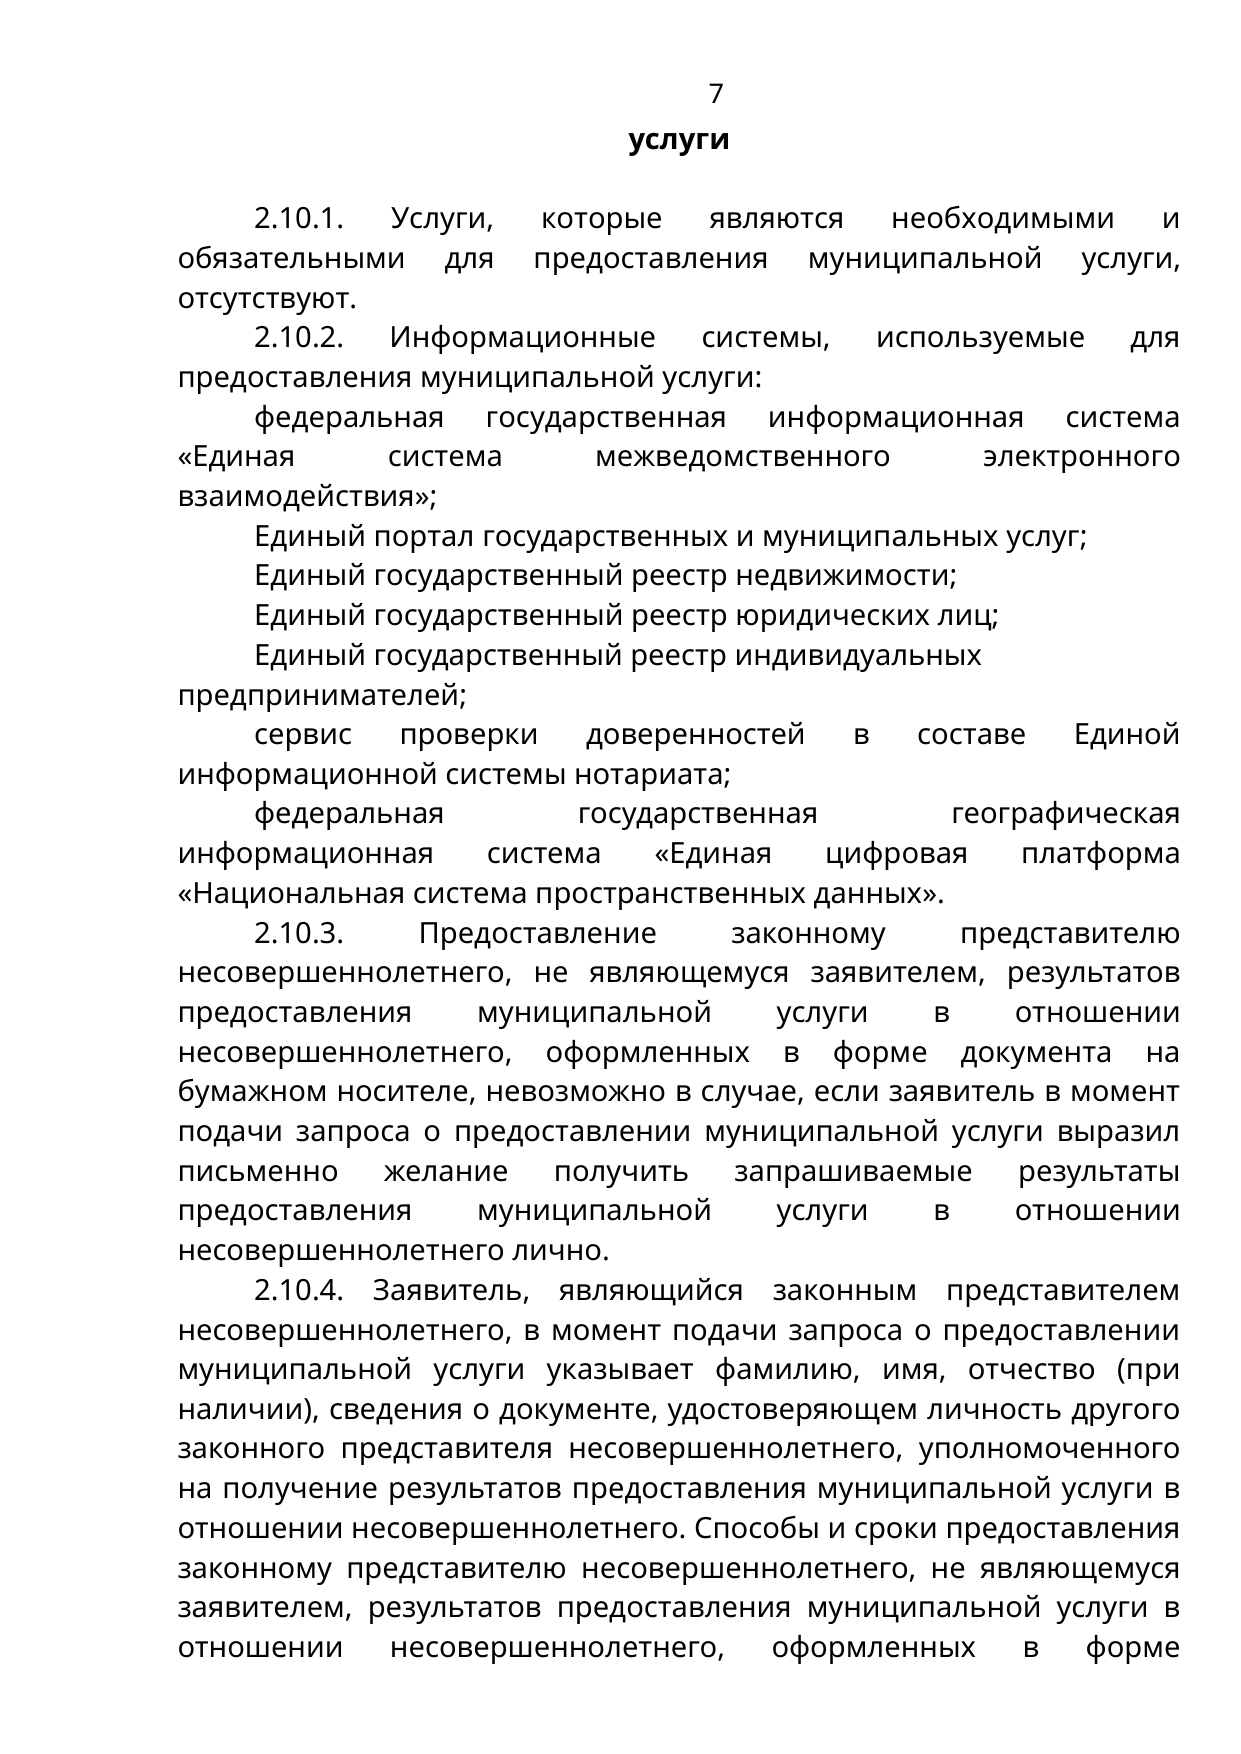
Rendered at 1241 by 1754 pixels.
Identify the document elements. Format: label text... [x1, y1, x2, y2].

title услуги [177, 118, 1181, 158]
text 2.10.2. Информационные системы, используемые для предоставления муниципальной услуги: [177, 317, 1181, 396]
text Единый государственный реестр юридических лиц; [177, 594, 1181, 634]
text Единый государственный реестр индивидуальных предпринимателей; [177, 634, 1181, 713]
text 2.10.3. Предоставление законному представителю несовершеннолетнего, не являющемуся заявителем, результатов предоставления муниципальной услуги в отношении несовершеннолетнего, оформленных в форме документа на бумажном носителе, невозможно в случае, если заявитель в момент подачи запроса о предоставлении муниципальной услуги выразил письменно желание получить запрашиваемые результаты предоставления муниципальной услуги в отношении несовершеннолетнего лично. [177, 912, 1181, 1269]
text Единый портал государственных и муниципальных услуг; [177, 515, 1181, 555]
text 2.10.1. Услуги, которые являются необходимыми и обязательными для предоставления муниципальной услуги, отсутствуют. [177, 197, 1181, 317]
text федеральная государственная географическая информационная система «Единая цифровая платформа «Национальная система пространственных данных». [177, 793, 1181, 912]
text 2.10.4. Заявитель, являющийся законным представителем несовершеннолетнего, в момент подачи запроса о предоставлении муниципальной услуги указывает фамилию, имя, отчество (при наличии), сведения о документе, удостоверяющем личность другого законного представителя несовершеннолетнего, уполномоченного на получение результатов предоставления муниципальной услуги в отношении несовершеннолетнего. Способы и сроки предоставления законному представителю несовершеннолетнего, не являющемуся заявителем, результатов предоставления муниципальной услуги в отношении несовершеннолетнего, оформленных в форме [177, 1269, 1181, 1666]
text сервис проверки доверенностей в составе Единой информационной системы нотариата; [177, 713, 1181, 793]
text Единый государственный реестр недвижимости; [177, 555, 1181, 594]
text федеральная государственная информационная система «Единая система межведомственного электронного взаимодействия»; [177, 396, 1181, 515]
